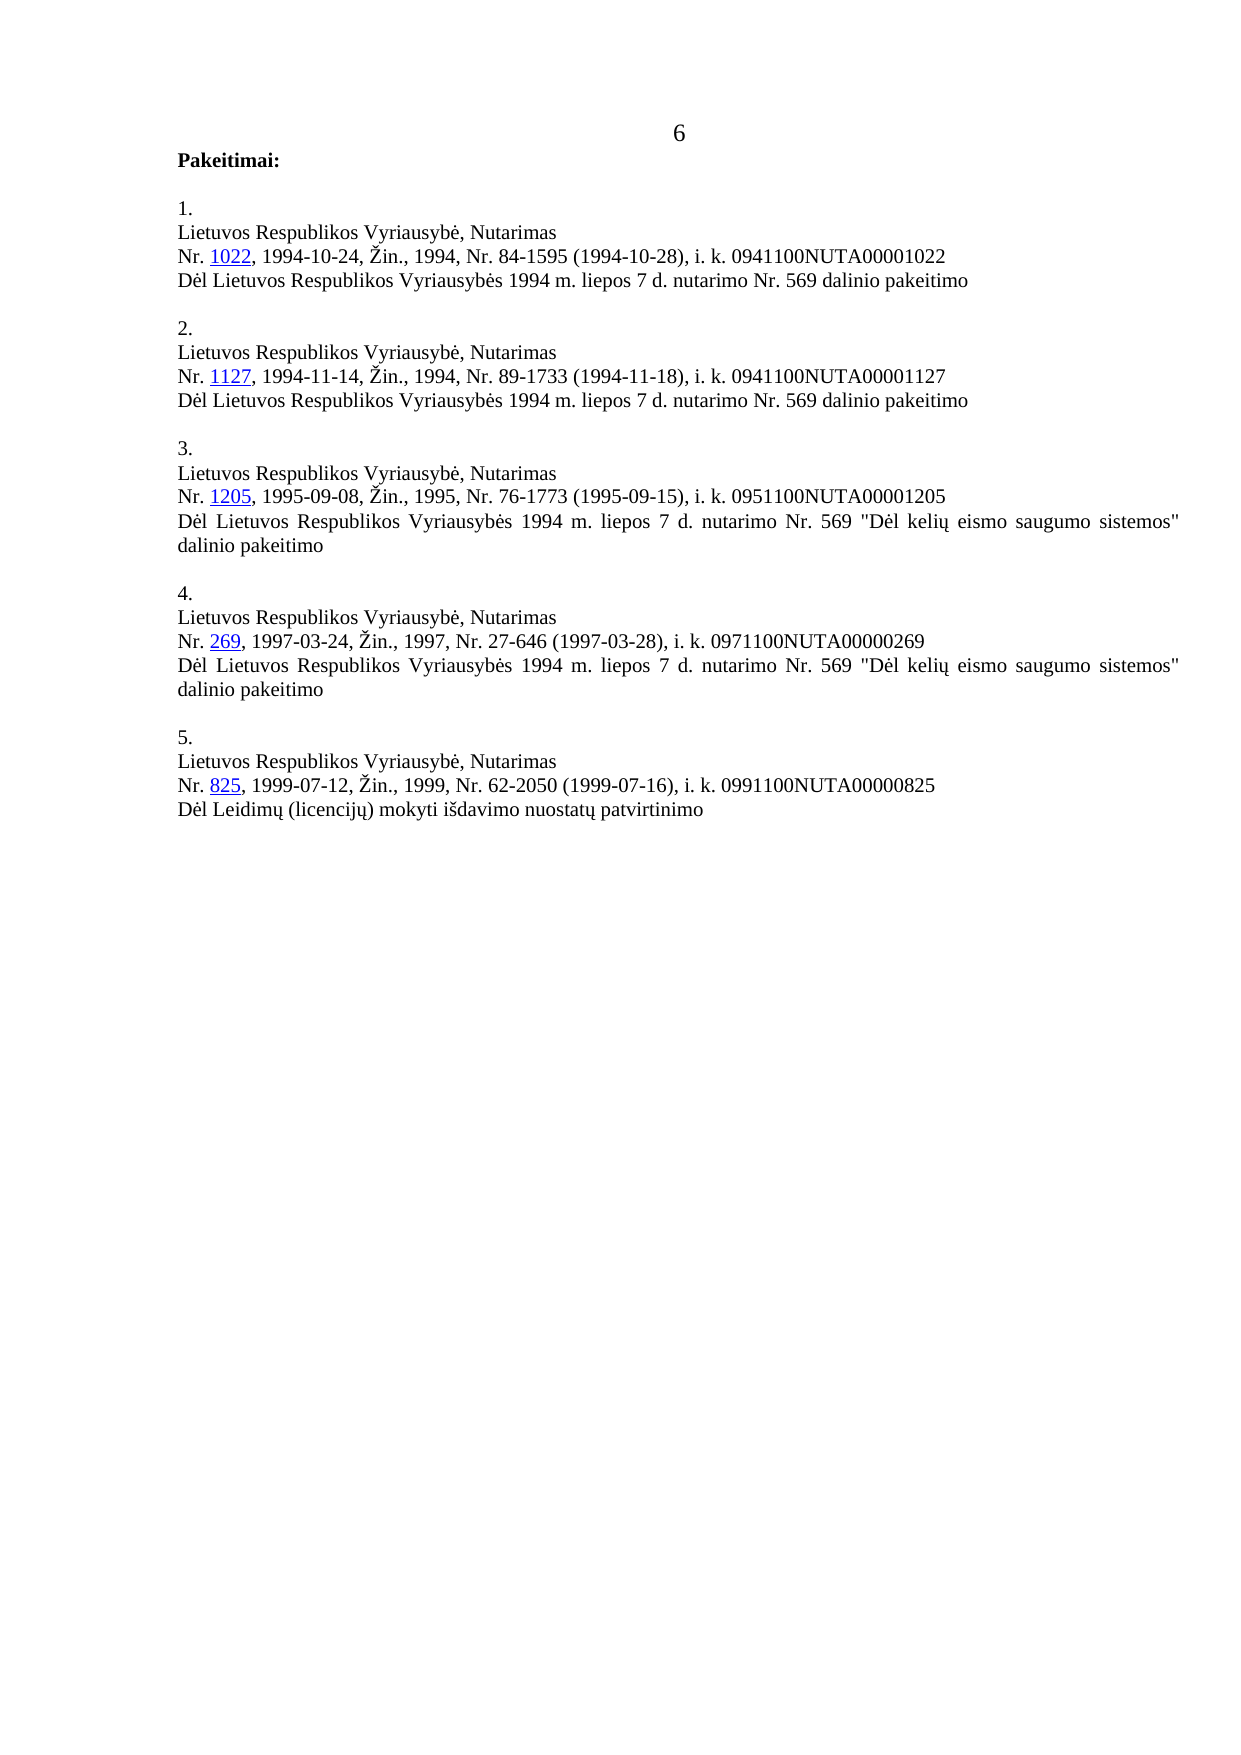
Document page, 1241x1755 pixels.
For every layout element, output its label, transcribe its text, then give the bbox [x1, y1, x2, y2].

text Pakeitimai: [177, 148, 1181, 172]
text Dėl Lietuvos Respublikos Vyriausybės 1994 m. liepos 7 d. nutarimo Nr. 569 dalinio pakeitimo [177, 388, 1181, 412]
text 2. [177, 316, 1181, 340]
text Lietuvos Respublikos Vyriausybė, Nutarimas [177, 220, 1181, 244]
text Lietuvos Respublikos Vyriausybė, Nutarimas [177, 340, 1181, 364]
text Dėl Lietuvos Respublikos Vyriausybės 1994 m. liepos 7 d. nutarimo Nr. 569 "Dėl kelių eismo saugumo sistemos" dalinio pakeitimo [177, 653, 1181, 701]
text Lietuvos Respublikos Vyriausybė, Nutarimas [177, 749, 1181, 773]
text Nr. 1022, 1994-10-24, Žin., 1994, Nr. 84-1595 (1994-10-28), i. k. 0941100NUTA00001022 [177, 244, 1181, 268]
text Nr. 269, 1997-03-24, Žin., 1997, Nr. 27-646 (1997-03-28), i. k. 0971100NUTA00000269 [177, 629, 1181, 653]
text 3. [177, 436, 1181, 460]
text 5. [177, 725, 1181, 749]
text Nr. 825, 1999-07-12, Žin., 1999, Nr. 62-2050 (1999-07-16), i. k. 0991100NUTA00000825 [177, 773, 1181, 797]
text Dėl Lietuvos Respublikos Vyriausybės 1994 m. liepos 7 d. nutarimo Nr. 569 "Dėl kelių eismo saugumo sistemos" dalinio pakeitimo [177, 508, 1181, 557]
text Dėl Lietuvos Respublikos Vyriausybės 1994 m. liepos 7 d. nutarimo Nr. 569 dalinio pakeitimo [177, 268, 1181, 292]
text Dėl Leidimų (licencijų) mokyti išdavimo nuostatų patvirtinimo [177, 797, 1181, 821]
text Nr. 1205, 1995-09-08, Žin., 1995, Nr. 76-1773 (1995-09-15), i. k. 0951100NUTA00001205 [177, 484, 1181, 508]
text 1. [177, 196, 1181, 220]
text Nr. 1127, 1994-11-14, Žin., 1994, Nr. 89-1733 (1994-11-18), i. k. 0941100NUTA00001127 [177, 364, 1181, 388]
text Lietuvos Respublikos Vyriausybė, Nutarimas [177, 460, 1181, 484]
text 4. [177, 581, 1181, 605]
text Lietuvos Respublikos Vyriausybė, Nutarimas [177, 605, 1181, 629]
